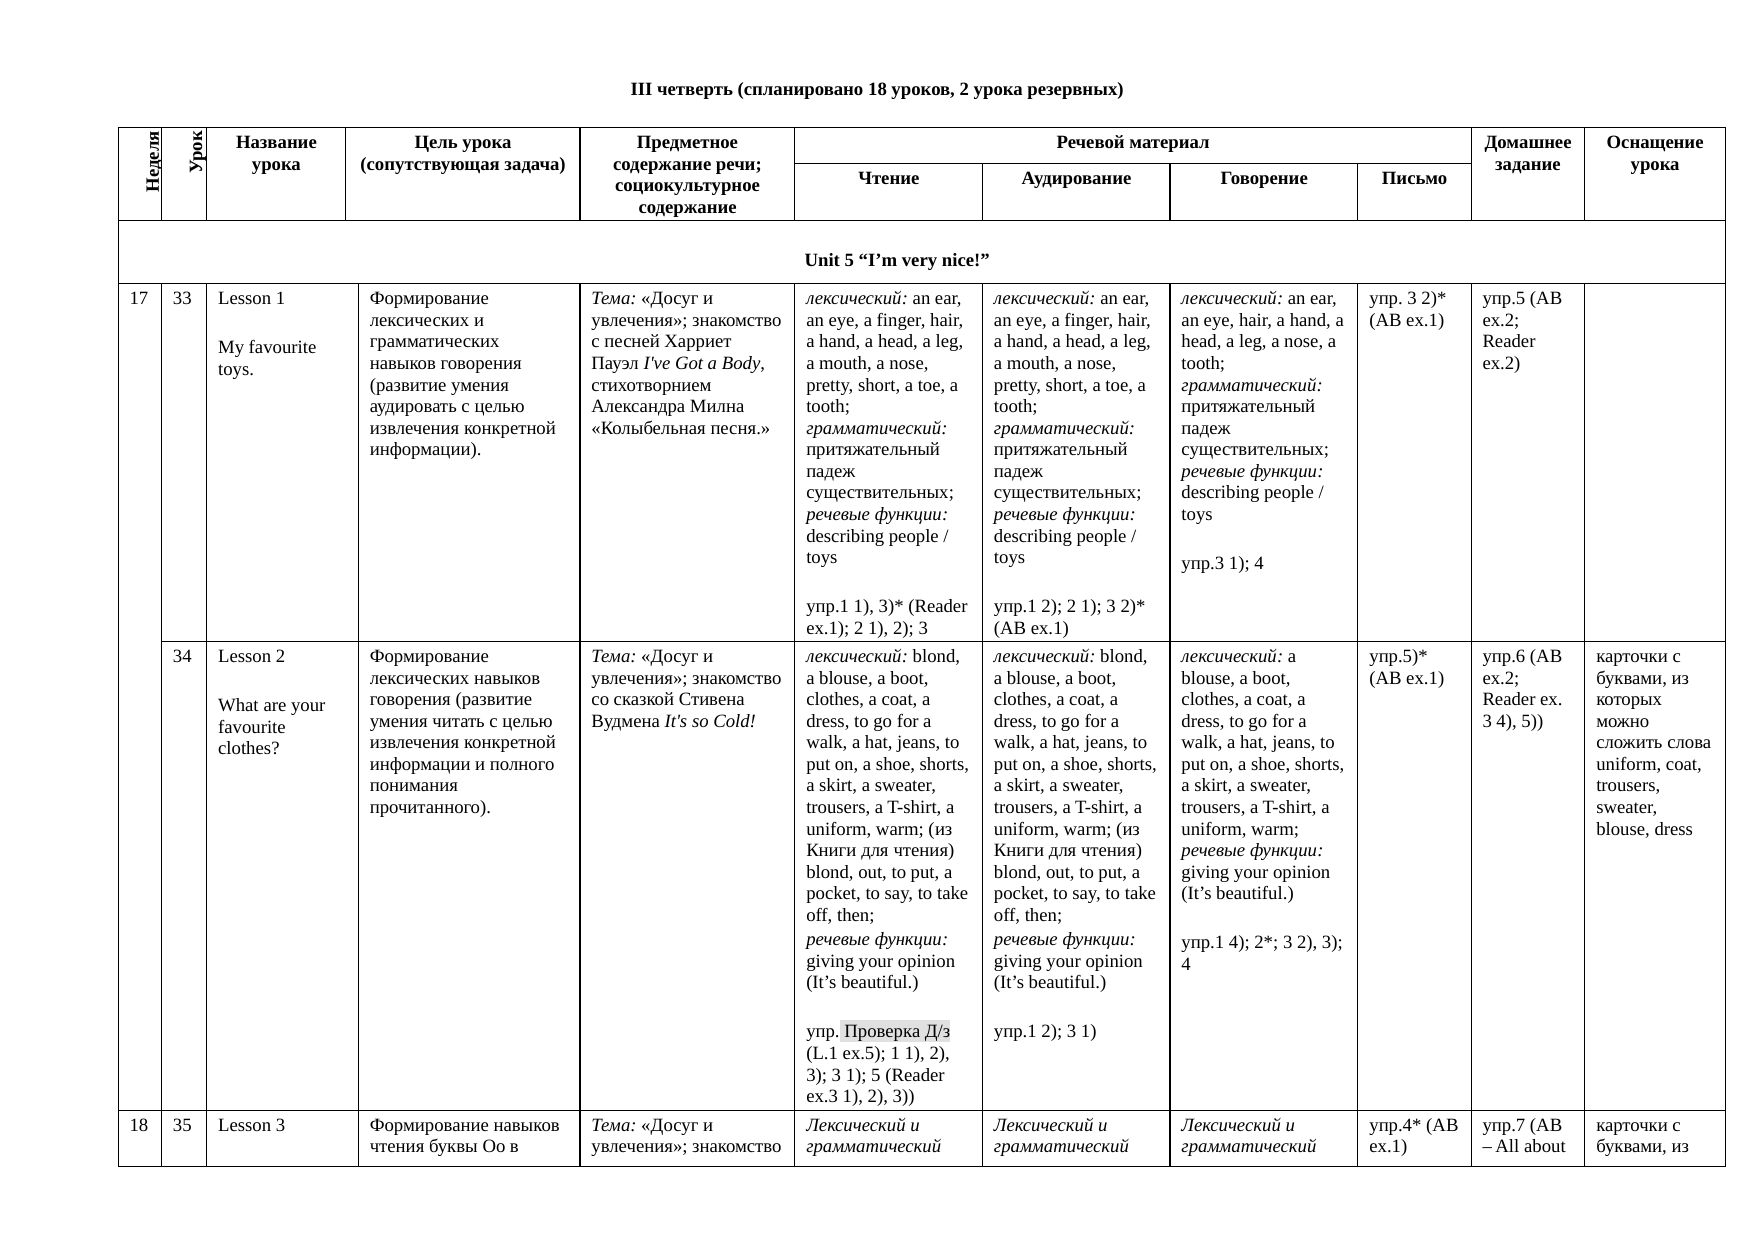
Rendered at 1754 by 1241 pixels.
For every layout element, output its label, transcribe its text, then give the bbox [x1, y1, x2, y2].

table_cell упр.5 (AB ex.2; Reader ex.2) [1472, 284, 1584, 641]
table_cell лексический: an ear, an eye, a finger, hair, a hand, a head, a leg, a mouth, a nose, pretty, short, a toe, a tooth; грамматический: притяжательный падеж существительных; речевые функции: describing people / toys упр.1 1), 3)* (Reader ex.1); 2 1), 2); 3 [795, 284, 982, 641]
table_header Предметное содержание речи; социокультурное содержание [581, 128, 794, 220]
table_cell 18 [119, 1111, 161, 1166]
table_header Название урока [207, 128, 345, 220]
table_cell Формирование лексических навыков говорения (развитие умения читать с целью извлечения конкретной информации и полного понимания прочитанного). [359, 642, 579, 1109]
text III четверть (спланировано 18 уроков, 2 урока резервных) [118, 78, 1636, 99]
table_cell лексический: an ear, an eye, a finger, hair, a hand, a head, a leg, a mouth, a nose, pretty, short, a toe, a tooth; грамматический: притяжательный падеж существительных; речевые функции: describing people / toys упр.1 2); 2 1); 3 2)* (AB ex.1) [983, 284, 1169, 641]
table_cell упр.5)* (AB ex.1) [1358, 642, 1471, 1109]
table_cell Лексический и грамматический [1171, 1111, 1357, 1166]
table_cell упр.4* (AB ex.1) [1358, 1111, 1471, 1166]
table_cell Lesson 3 [207, 1111, 358, 1166]
table_cell [1585, 284, 1725, 641]
table_cell Чтение [795, 164, 982, 220]
table_cell карточки с буквами, из которых можно сложить слова uniform, coat, trousers, sweater, blouse, dress [1585, 642, 1725, 1109]
table_cell лексический: blond, a blouse, a boot, clothes, a coat, a dress, to go for a walk, a hat, jeans, to put on, a shoe, shorts, a skirt, a sweater, trousers, a T-shirt, a uniform, warm; (из Книги для чтения) blond, out, to put, a pocket, to say, to take off, then; речевые функции: giving your opinion (It’s beautiful.) упр.1 2); 3 1) [983, 642, 1169, 1109]
table_cell лексический: an ear, an eye, hair, a hand, a head, a leg, a nose, a tooth; грамматический: притяжательный падеж существительных; речевые функции: describing people / toys упр.3 1); 4 [1171, 284, 1357, 641]
table_cell Тема: «Досуг и увлечения»; знакомство со сказкой Стивена Вудмена It's so Cold! [581, 642, 794, 1109]
table_header Неделя [119, 128, 161, 220]
table_cell карточки с буквами, из [1585, 1111, 1725, 1166]
table_cell Формирование навыков чтения буквы Oo в [359, 1111, 579, 1166]
table_cell упр. 3 2)* (AB ex.1) [1358, 284, 1471, 641]
table_cell 34 [162, 642, 206, 1109]
table_header Речевой материал [795, 128, 1471, 163]
table_cell Лексический и грамматический [795, 1111, 982, 1166]
table_cell упр.6 (AB ex.2; Reader ex. 3 4), 5)) [1472, 642, 1584, 1109]
table_cell лексический: blond, a blouse, a boot, clothes, a coat, a dress, to go for a walk, a hat, jeans, to put on, a shoe, shorts, a skirt, a sweater, trousers, a T-shirt, a uniform, warm; (из Книги для чтения) blond, out, to put, a pocket, to say, to take off, then; речевые функции: giving your opinion (It’s beautiful.) упр. Проверка Д/з (L.1 ex.5); 1 1), 2), 3); 3 1); 5 (Reader ex.3 1), 2), 3)) [795, 642, 982, 1109]
table_cell Письмо [1358, 164, 1471, 220]
table_cell Лексический и грамматический [983, 1111, 1169, 1166]
table_cell Аудирование [983, 164, 1169, 220]
table_cell 33 [162, 284, 206, 641]
table_cell Формирование лексических и грамматических навыков говорения (развитие умения аудировать с целью извлечения конкретной информации). [359, 284, 579, 641]
table_header Домашнее задание [1472, 128, 1584, 220]
table_cell Lesson 2 What are your favourite clothes? [207, 642, 358, 1109]
table_header Урок [162, 128, 206, 220]
table_header Оснащение урока [1585, 128, 1725, 220]
table_cell 35 [162, 1111, 206, 1166]
table_cell Тема: «Досуг и увлечения»; знакомство [581, 1111, 794, 1166]
table_cell упр.7 (AB – All about [1472, 1111, 1584, 1166]
table_cell Тема: «Досуг и увлечения»; знакомство с песней Харриет Пауэл I've Got a Body, стихотворнием Александра Милна «Колыбельная песня.» [581, 284, 794, 641]
table_cell лексический: a blouse, a boot, clothes, a coat, a dress, to go for a walk, a hat, jeans, to put on, a shoe, shorts, a skirt, a sweater, trousers, a T-shirt, a uniform, warm; речевые функции: giving your opinion (It’s beautiful.) упр.1 4); 2*; 3 2), 3); 4 [1171, 642, 1357, 1109]
table_cell 17 [119, 284, 161, 1109]
table_cell Unit 5 “I’m very nice!” [119, 221, 1725, 283]
table_header Цель урока (сопутствующая задача) [346, 128, 579, 220]
table_cell Lesson 1 My favourite toys. [207, 284, 358, 641]
table_cell Говорение [1171, 164, 1357, 220]
